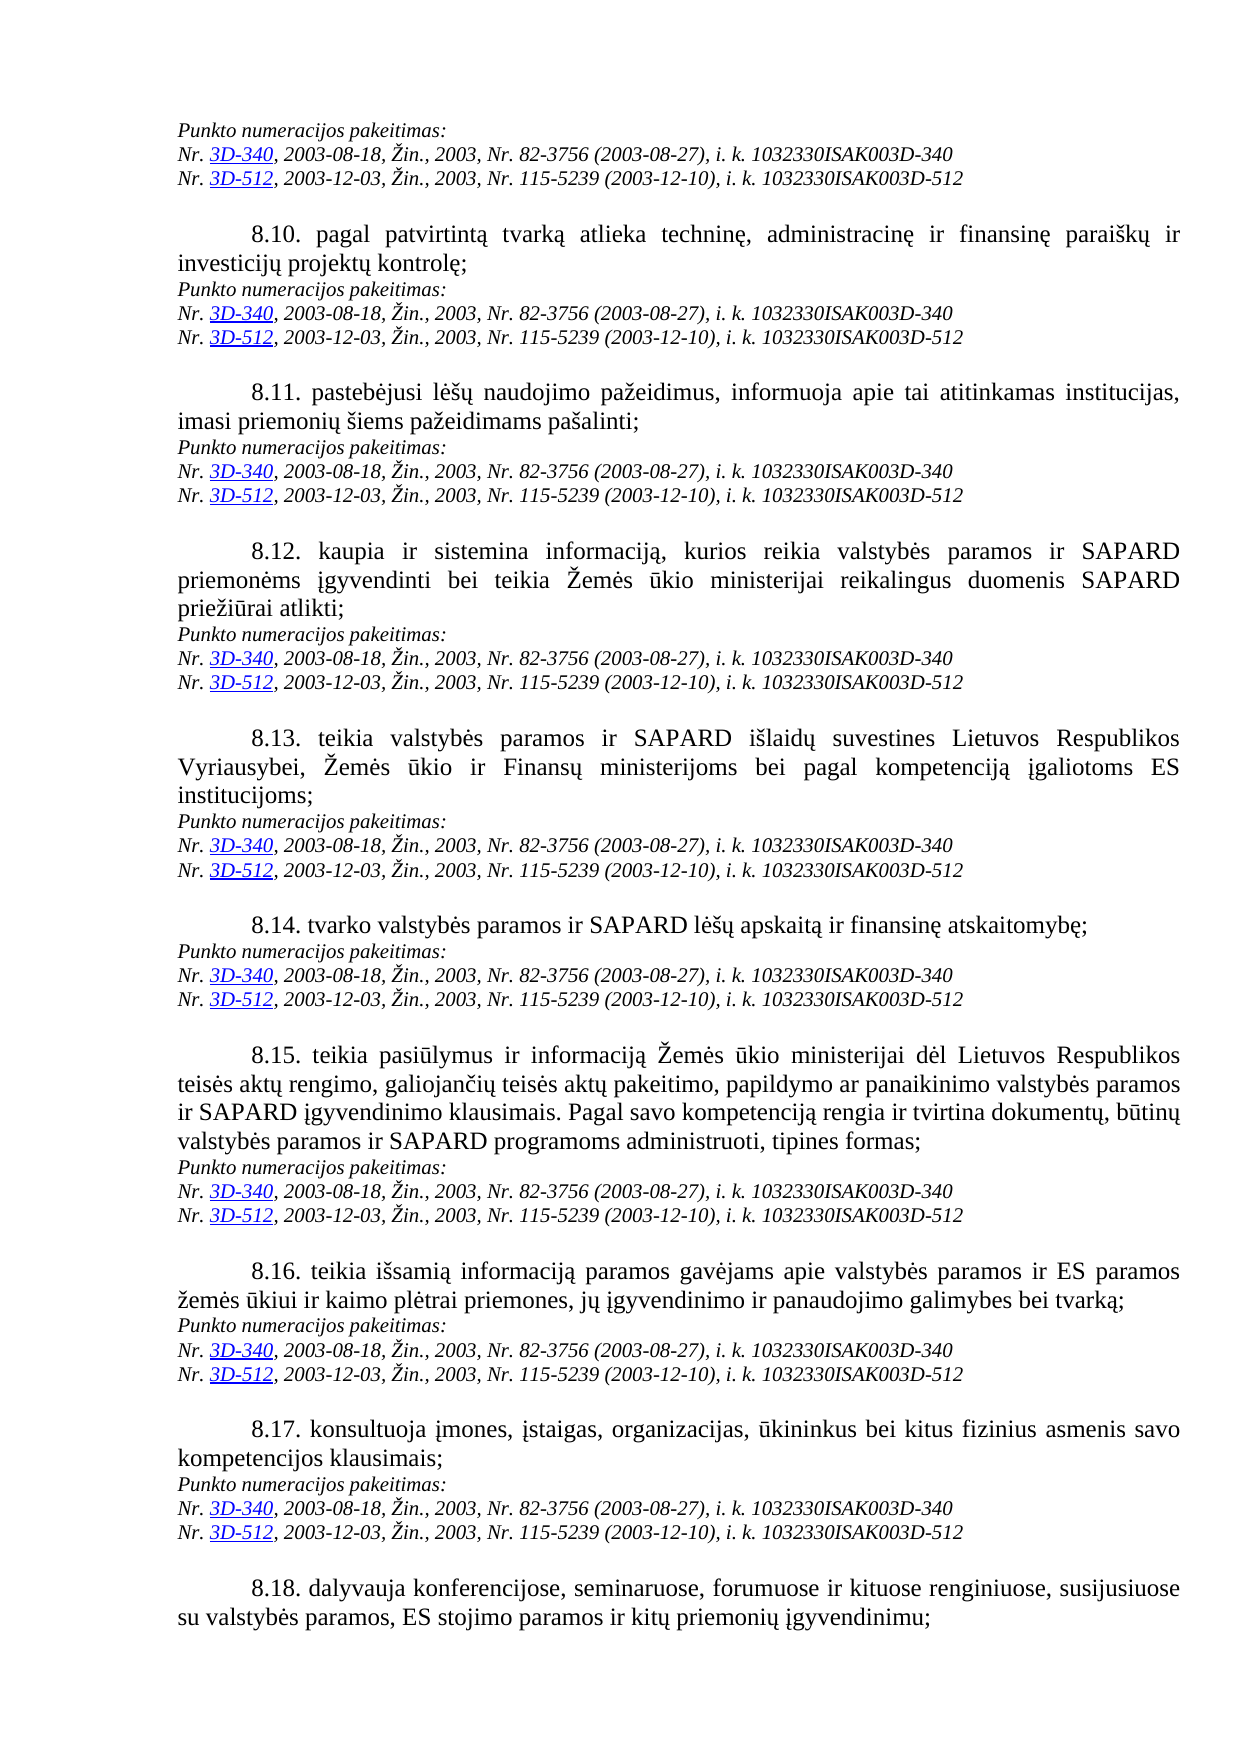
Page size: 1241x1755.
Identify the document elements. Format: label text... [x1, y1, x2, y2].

text Nr. 3D-340, 2003-08-18, Žin., 2003, Nr. 82-3756 (2003-08-27), i. k. 1032330ISAK003D-340 [177, 963, 1181, 987]
text Nr. 3D-512, 2003-12-03, Žin., 2003, Nr. 115-5239 (2003-12-10), i. k. 1032330ISAK003D-512 [177, 1203, 1181, 1227]
text Nr. 3D-512, 2003-12-03, Žin., 2003, Nr. 115-5239 (2003-12-10), i. k. 1032330ISAK003D-512 [177, 1362, 1181, 1386]
text Nr. 3D-340, 2003-08-18, Žin., 2003, Nr. 82-3756 (2003-08-27), i. k. 1032330ISAK003D-340 [177, 833, 1181, 857]
text Punkto numeracijos pakeitimas: [177, 809, 1181, 833]
text Nr. 3D-512, 2003-12-03, Žin., 2003, Nr. 115-5239 (2003-12-10), i. k. 1032330ISAK003D-512 [177, 166, 1181, 190]
text Nr. 3D-340, 2003-08-18, Žin., 2003, Nr. 82-3756 (2003-08-27), i. k. 1032330ISAK003D-340 [177, 301, 1181, 325]
text Punkto numeracijos pakeitimas: [177, 1155, 1181, 1179]
text Nr. 3D-512, 2003-12-03, Žin., 2003, Nr. 115-5239 (2003-12-10), i. k. 1032330ISAK003D-512 [177, 670, 1181, 694]
text Nr. 3D-512, 2003-12-03, Žin., 2003, Nr. 115-5239 (2003-12-10), i. k. 1032330ISAK003D-512 [177, 325, 1181, 349]
text Punkto numeracijos pakeitimas: [177, 622, 1181, 646]
text 8.10. pagal patvirtintą tvarką atlieka techninę, administracinę ir finansinę paraiškų ir investicijų projektų kontrolę; [177, 219, 1181, 277]
text Punkto numeracijos pakeitimas: [177, 1313, 1181, 1337]
text Nr. 3D-340, 2003-08-18, Žin., 2003, Nr. 82-3756 (2003-08-27), i. k. 1032330ISAK003D-340 [177, 1496, 1181, 1520]
text Nr. 3D-512, 2003-12-03, Žin., 2003, Nr. 115-5239 (2003-12-10), i. k. 1032330ISAK003D-512 [177, 987, 1181, 1011]
text Nr. 3D-340, 2003-08-18, Žin., 2003, Nr. 82-3756 (2003-08-27), i. k. 1032330ISAK003D-340 [177, 1179, 1181, 1203]
text 8.17. konsultuoja įmones, įstaigas, organizacijas, ūkininkus bei kitus fizinius asmenis savo kompetencijos klausimais; [177, 1414, 1181, 1472]
text Nr. 3D-512, 2003-12-03, Žin., 2003, Nr. 115-5239 (2003-12-10), i. k. 1032330ISAK003D-512 [177, 857, 1181, 882]
text Nr. 3D-512, 2003-12-03, Žin., 2003, Nr. 115-5239 (2003-12-10), i. k. 1032330ISAK003D-512 [177, 483, 1181, 507]
text Nr. 3D-512, 2003-12-03, Žin., 2003, Nr. 115-5239 (2003-12-10), i. k. 1032330ISAK003D-512 [177, 1520, 1181, 1544]
text 8.16. teikia išsamią informaciją paramos gavėjams apie valstybės paramos ir ES paramos žemės ūkiui ir kaimo plėtrai priemones, jų įgyvendinimo ir panaudojimo galimybes bei tvarką; [177, 1256, 1181, 1313]
text Punkto numeracijos pakeitimas: [177, 939, 1181, 963]
text Punkto numeracijos pakeitimas: [177, 435, 1181, 459]
text Nr. 3D-340, 2003-08-18, Žin., 2003, Nr. 82-3756 (2003-08-27), i. k. 1032330ISAK003D-340 [177, 459, 1181, 483]
text Punkto numeracijos pakeitimas: [177, 118, 1181, 142]
text 8.14. tvarko valstybės paramos ir SAPARD lėšų apskaitą ir finansinę atskaitomybę; [177, 910, 1181, 939]
text 8.15. teikia pasiūlymus ir informaciją Žemės ūkio ministerijai dėl Lietuvos Respublikos teisės aktų rengimo, galiojančių teisės aktų pakeitimo, papildymo ar panaikinimo valstybės paramos ir SAPARD įgyvendinimo klausimais. Pagal savo kompetenciją rengia ir tvirtina dokumentų, būtinų valstybės paramos ir SAPARD programoms administruoti, tipines formas; [177, 1040, 1181, 1155]
text Nr. 3D-340, 2003-08-18, Žin., 2003, Nr. 82-3756 (2003-08-27), i. k. 1032330ISAK003D-340 [177, 142, 1181, 166]
text Nr. 3D-340, 2003-08-18, Žin., 2003, Nr. 82-3756 (2003-08-27), i. k. 1032330ISAK003D-340 [177, 1337, 1181, 1362]
text Punkto numeracijos pakeitimas: [177, 277, 1181, 301]
text 8.11. pastebėjusi lėšų naudojimo pažeidimus, informuoja apie tai atitinkamas institucijas, imasi priemonių šiems pažeidimams pašalinti; [177, 377, 1181, 435]
text 8.12. kaupia ir sistemina informaciją, kurios reikia valstybės paramos ir SAPARD priemonėms įgyvendinti bei teikia Žemės ūkio ministerijai reikalingus duomenis SAPARD priežiūrai atlikti; [177, 536, 1181, 622]
text 8.18. dalyvauja konferencijose, seminaruose, forumuose ir kituose renginiuose, susijusiuose su valstybės paramos, ES stojimo paramos ir kitų priemonių įgyvendinimu; [177, 1573, 1181, 1630]
text Nr. 3D-340, 2003-08-18, Žin., 2003, Nr. 82-3756 (2003-08-27), i. k. 1032330ISAK003D-340 [177, 646, 1181, 670]
text Punkto numeracijos pakeitimas: [177, 1472, 1181, 1496]
text 8.13. teikia valstybės paramos ir SAPARD išlaidų suvestines Lietuvos Respublikos Vyriausybei, Žemės ūkio ir Finansų ministerijoms bei pagal kompetenciją įgaliotoms ES institucijoms; [177, 723, 1181, 809]
